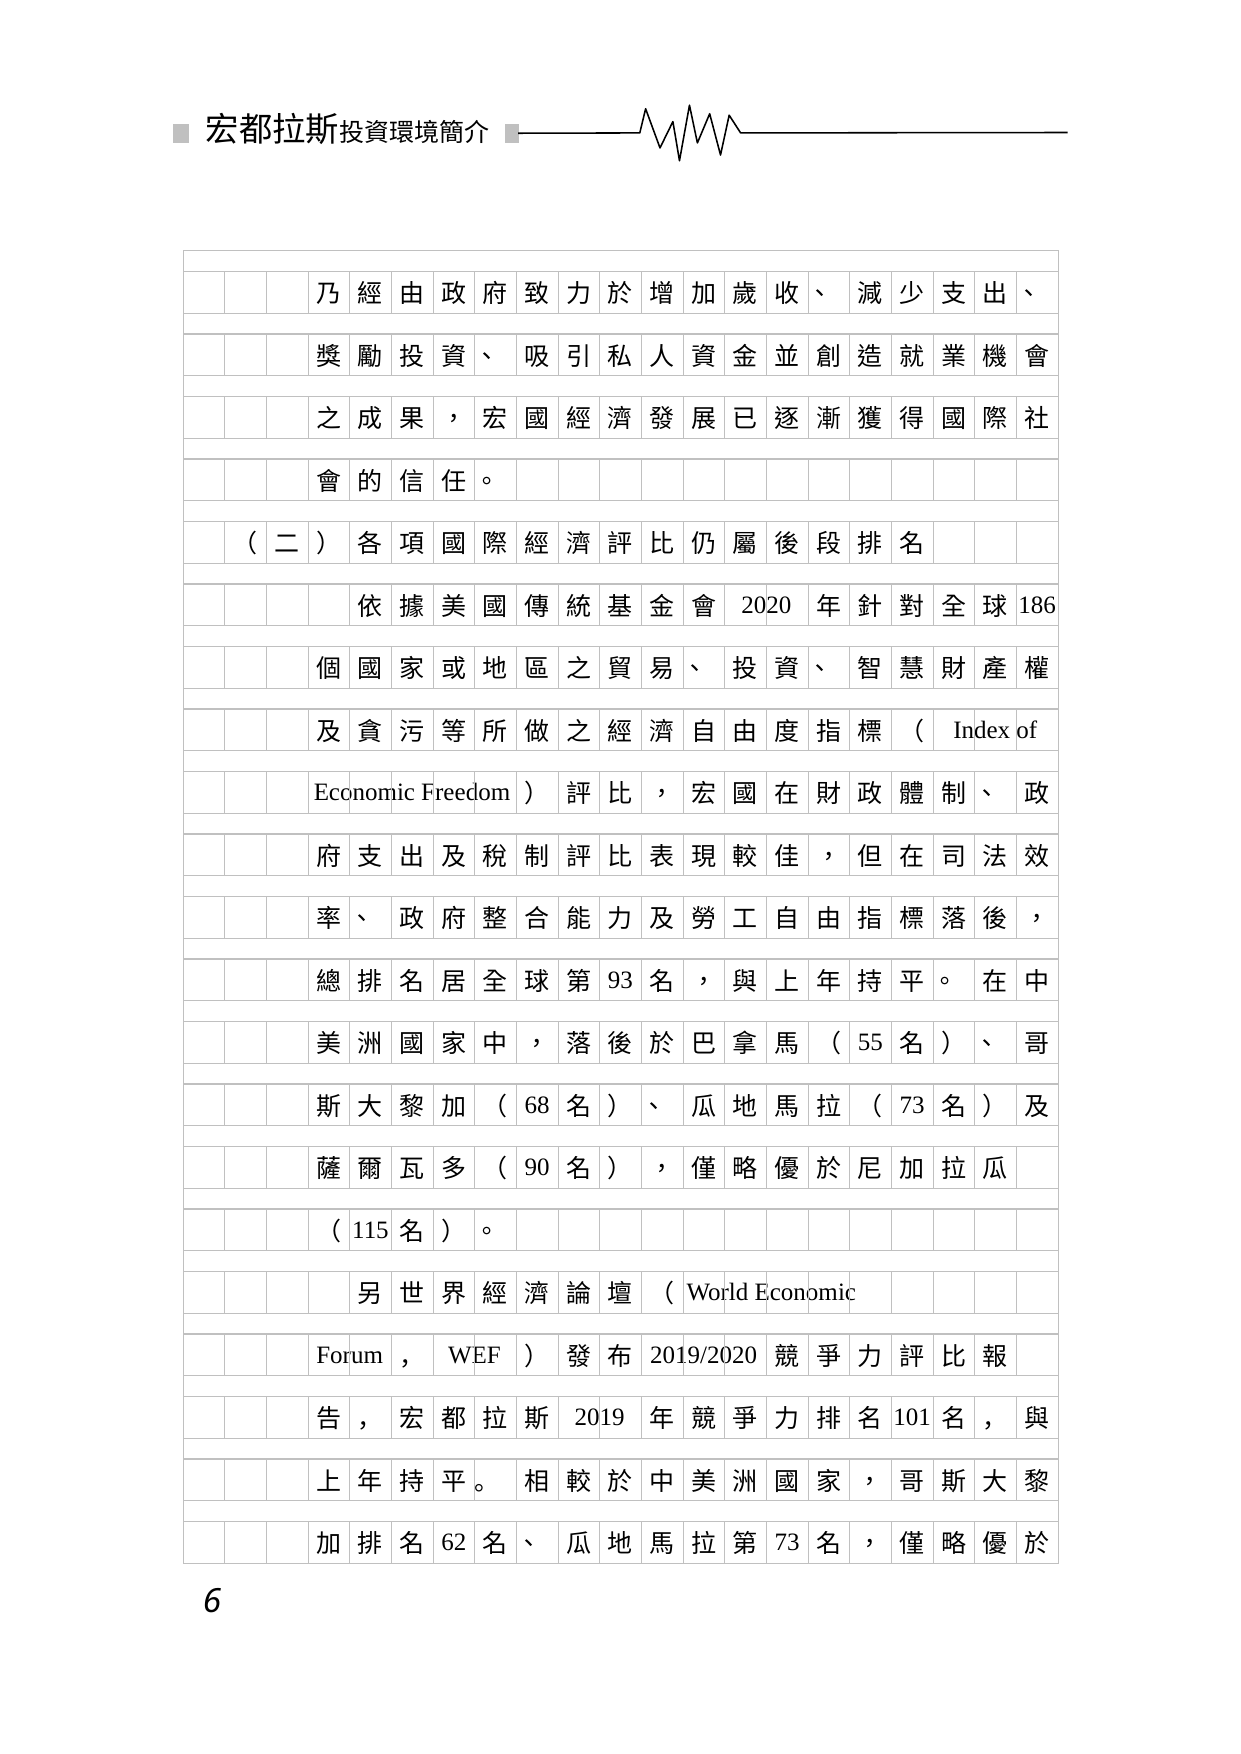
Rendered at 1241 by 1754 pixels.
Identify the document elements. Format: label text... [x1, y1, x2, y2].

text 評 [600, 522, 641, 563]
text ） [309, 522, 349, 563]
text 仍 [684, 522, 724, 563]
text 依據美國傳統基金會2020年針對全球186個國家或地區之貿易、投資、智慧財產權及貪污等所做之經濟自由度指標（Index of Economic Freedom）評比，宏國在財政體制、政府支出及稅制評比表現較佳，但在司法效率、政府整合能力及勞工自由指標落後，總排名居全球第93名，與上年持平。在中美洲國家中，落後於巴拿馬（55名）、哥斯大黎加（68名）、瓜地馬拉（73名）及薩爾瓦多（90名），僅略優於尼加拉瓜（115名）。 [281, 564, 1058, 583]
text 際 [475, 522, 516, 563]
text 比 [642, 522, 683, 563]
text [934, 522, 974, 563]
text 二 [267, 522, 308, 563]
text 國際信評機構穆迪（Moody’s）於2020年5月初發布信用評等報告，認為宏國投資風險降低，續維持於自2017年底調升之B1級信用評等。宏國政府獲此評等，主因在於宏國政府財政收支與債務狀況穩定。此乃經由政府致力於增加歲收、減少支出、獎勵投資、吸引私人資金並創造就業機會之成果，宏國經濟發展已逐漸獲得國際社會的信任。 [281, 314, 1058, 333]
text 依據美國傳統基金會2020年針對全球186個國家或地區之貿易、投資、智慧財產權及貪污等所做之經濟自由度指標（Index of Economic Freedom）評比，宏國在財政體制、政府支出及稅制評比表現較佳，但在司法效率、政府整合能力及勞工自由指標落後，總排名居全球第93名，與上年持平。在中美洲國家中，落後於巴拿馬（55名）、哥斯大黎加（68名）、瓜地馬拉（73名）及薩爾瓦多（90名），僅略優於尼加拉瓜（115名）。 [281, 751, 1058, 771]
text 依據美國傳統基金會2020年針對全球186個國家或地區之貿易、投資、智慧財產權及貪污等所做之經濟自由度指標（Index of Economic Freedom）評比，宏國在財政體制、政府支出及稅制評比表現較佳，但在司法效率、政府整合能力及勞工自由指標落後，總排名居全球第93名，與上年持平。在中美洲國家中，落後於巴拿馬（55名）、哥斯大黎加（68名）、瓜地馬拉（73名）及薩爾瓦多（90名），僅略優於尼加拉瓜（115名）。 [281, 1064, 1058, 1083]
text 後 [767, 522, 808, 563]
text 依據美國傳統基金會2020年針對全球186個國家或地區之貿易、投資、智慧財產權及貪污等所做之經濟自由度指標（Index of Economic Freedom）評比，宏國在財政體制、政府支出及稅制評比表現較佳，但在司法效率、政府整合能力及勞工自由指標落後，總排名居全球第93名，與上年持平。在中美洲國家中，落後於巴拿馬（55名）、哥斯大黎加（68名）、瓜地馬拉（73名）及薩爾瓦多（90名），僅略優於尼加拉瓜（115名）。 [281, 814, 1058, 833]
text 另世界經濟論壇（World Economic Forum，WEF）發布2019/2020競爭力評比報告，宏都拉斯2019年競爭力排名101名，與上年持平。相較於中美洲國家，哥斯大黎加排名62名、瓜地馬拉第73名，僅略優於薩爾瓦多第103名及尼加拉瓜第109名，宏國競爭力仍有進步空間。 [281, 1376, 1058, 1396]
text 依據美國傳統基金會2020年針對全球186個國家或地區之貿易、投資、智慧財產權及貪污等所做之經濟自由度指標（Index of Economic Freedom）評比，宏國在財政體制、政府支出及稅制評比表現較佳，但在司法效率、政府整合能力及勞工自由指標落後，總排名居全球第93名，與上年持平。在中美洲國家中，落後於巴拿馬（55名）、哥斯大黎加（68名）、瓜地馬拉（73名）及薩爾瓦多（90名），僅略優於尼加拉瓜（115名）。 [281, 939, 1058, 958]
text 依據美國傳統基金會2020年針對全球186個國家或地區之貿易、投資、智慧財產權及貪污等所做之經濟自由度指標（Index of Economic Freedom）評比，宏國在財政體制、政府支出及稅制評比表現較佳，但在司法效率、政府整合能力及勞工自由指標落後，總排名居全球第93名，與上年持平。在中美洲國家中，落後於巴拿馬（55名）、哥斯大黎加（68名）、瓜地馬拉（73名）及薩爾瓦多（90名），僅略優於尼加拉瓜（115名）。 [281, 1189, 1058, 1208]
text [207, 522, 224, 563]
text 項 [392, 522, 433, 563]
text 國際信評機構穆迪（Moody’s）於2020年5月初發布信用評等報告，認為宏國投資風險降低，續維持於自2017年底調升之B1級信用評等。宏國政府獲此評等，主因在於宏國政府財政收支與債務狀況穩定。此乃經由政府致力於增加歲收、減少支出、獎勵投資、吸引私人資金並創造就業機會之成果，宏國經濟發展已逐漸獲得國際社會的信任。 [281, 376, 1058, 396]
text 依據美國傳統基金會2020年針對全球186個國家或地區之貿易、投資、智慧財產權及貪污等所做之經濟自由度指標（Index of Economic Freedom）評比，宏國在財政體制、政府支出及稅制評比表現較佳，但在司法效率、政府整合能力及勞工自由指標落後，總排名居全球第93名，與上年持平。在中美洲國家中，落後於巴拿馬（55名）、哥斯大黎加（68名）、瓜地馬拉（73名）及薩爾瓦多（90名），僅略優於尼加拉瓜（115名）。 [281, 626, 1058, 646]
text [207, 501, 1058, 521]
text 依據美國傳統基金會2020年針對全球186個國家或地區之貿易、投資、智慧財產權及貪污等所做之經濟自由度指標（Index of Economic Freedom）評比，宏國在財政體制、政府支出及稅制評比表現較佳，但在司法效率、政府整合能力及勞工自由指標落後，總排名居全球第93名，與上年持平。在中美洲國家中，落後於巴拿馬（55名）、哥斯大黎加（68名）、瓜地馬拉（73名）及薩爾瓦多（90名），僅略優於尼加拉瓜（115名）。 [281, 1001, 1058, 1021]
text 另世界經濟論壇（World Economic Forum，WEF）發布2019/2020競爭力評比報告，宏都拉斯2019年競爭力排名101名，與上年持平。相較於中美洲國家，哥斯大黎加排名62名、瓜地馬拉第73名，僅略優於薩爾瓦多第103名及尼加拉瓜第109名，宏國競爭力仍有進步空間。 [281, 1251, 1058, 1271]
text （ [225, 522, 266, 563]
text 濟 [559, 522, 599, 563]
text 另世界經濟論壇（World Economic Forum，WEF）發布2019/2020競爭力評比報告，宏都拉斯2019年競爭力排名101名，與上年持平。相較於中美洲國家，哥斯大黎加排名62名、瓜地馬拉第73名，僅略優於薩爾瓦多第103名及尼加拉瓜第109名，宏國競爭力仍有進步空間。 [281, 1314, 1058, 1333]
text 名 [892, 522, 933, 563]
text 國際信評機構穆迪（Moody’s）於2020年5月初發布信用評等報告，認為宏國投資風險降低，續維持於自2017年底調升之B1級信用評等。宏國政府獲此評等，主因在於宏國政府財政收支與債務狀況穩定。此乃經由政府致力於增加歲收、減少支出、獎勵投資、吸引私人資金並創造就業機會之成果，宏國經濟發展已逐漸獲得國際社會的信任。 [281, 439, 1058, 458]
text 段 [809, 522, 849, 563]
text 另世界經濟論壇（World Economic Forum，WEF）發布2019/2020競爭力評比報告，宏都拉斯2019年競爭力排名101名，與上年持平。相較於中美洲國家，哥斯大黎加排名62名、瓜地馬拉第73名，僅略優於薩爾瓦多第103名及尼加拉瓜第109名，宏國競爭力仍有進步空間。 [281, 1439, 1058, 1458]
text 依據美國傳統基金會2020年針對全球186個國家或地區之貿易、投資、智慧財產權及貪污等所做之經濟自由度指標（Index of Economic Freedom）評比，宏國在財政體制、政府支出及稅制評比表現較佳，但在司法效率、政府整合能力及勞工自由指標落後，總排名居全球第93名，與上年持平。在中美洲國家中，落後於巴拿馬（55名）、哥斯大黎加（68名）、瓜地馬拉（73名）及薩爾瓦多（90名），僅略優於尼加拉瓜（115名）。 [281, 876, 1058, 896]
text 依據美國傳統基金會2020年針對全球186個國家或地區之貿易、投資、智慧財產權及貪污等所做之經濟自由度指標（Index of Economic Freedom）評比，宏國在財政體制、政府支出及稅制評比表現較佳，但在司法效率、政府整合能力及勞工自由指標落後，總排名居全球第93名，與上年持平。在中美洲國家中，落後於巴拿馬（55名）、哥斯大黎加（68名）、瓜地馬拉（73名）及薩爾瓦多（90名），僅略優於尼加拉瓜（115名）。 [281, 689, 1058, 708]
text 國 [434, 522, 474, 563]
text 各 [350, 522, 391, 563]
text 經 [517, 522, 558, 563]
text 另世界經濟論壇（World Economic Forum，WEF）發布2019/2020競爭力評比報告，宏都拉斯2019年競爭力排名101名，與上年持平。相較於中美洲國家，哥斯大黎加排名62名、瓜地馬拉第73名，僅略優於薩爾瓦多第103名及尼加拉瓜第109名，宏國競爭力仍有進步空間。 [281, 1501, 1058, 1521]
text 國際信評機構穆迪（Moody’s）於2020年5月初發布信用評等報告，認為宏國投資風險降低，續維持於自2017年底調升之B1級信用評等。宏國政府獲此評等，主因在於宏國政府財政收支與債務狀況穩定。此乃經由政府致力於增加歲收、減少支出、獎勵投資、吸引私人資金並創造就業機會之成果，宏國經濟發展已逐漸獲得國際社會的信任。 [281, 251, 1058, 271]
text 排 [850, 522, 891, 563]
text [975, 522, 1016, 563]
text 依據美國傳統基金會2020年針對全球186個國家或地區之貿易、投資、智慧財產權及貪污等所做之經濟自由度指標（Index of Economic Freedom）評比，宏國在財政體制、政府支出及稅制評比表現較佳，但在司法效率、政府整合能力及勞工自由指標落後，總排名居全球第93名，與上年持平。在中美洲國家中，落後於巴拿馬（55名）、哥斯大黎加（68名）、瓜地馬拉（73名）及薩爾瓦多（90名），僅略優於尼加拉瓜（115名）。 [281, 1126, 1058, 1146]
text 屬 [725, 522, 766, 563]
text [1017, 522, 1058, 563]
